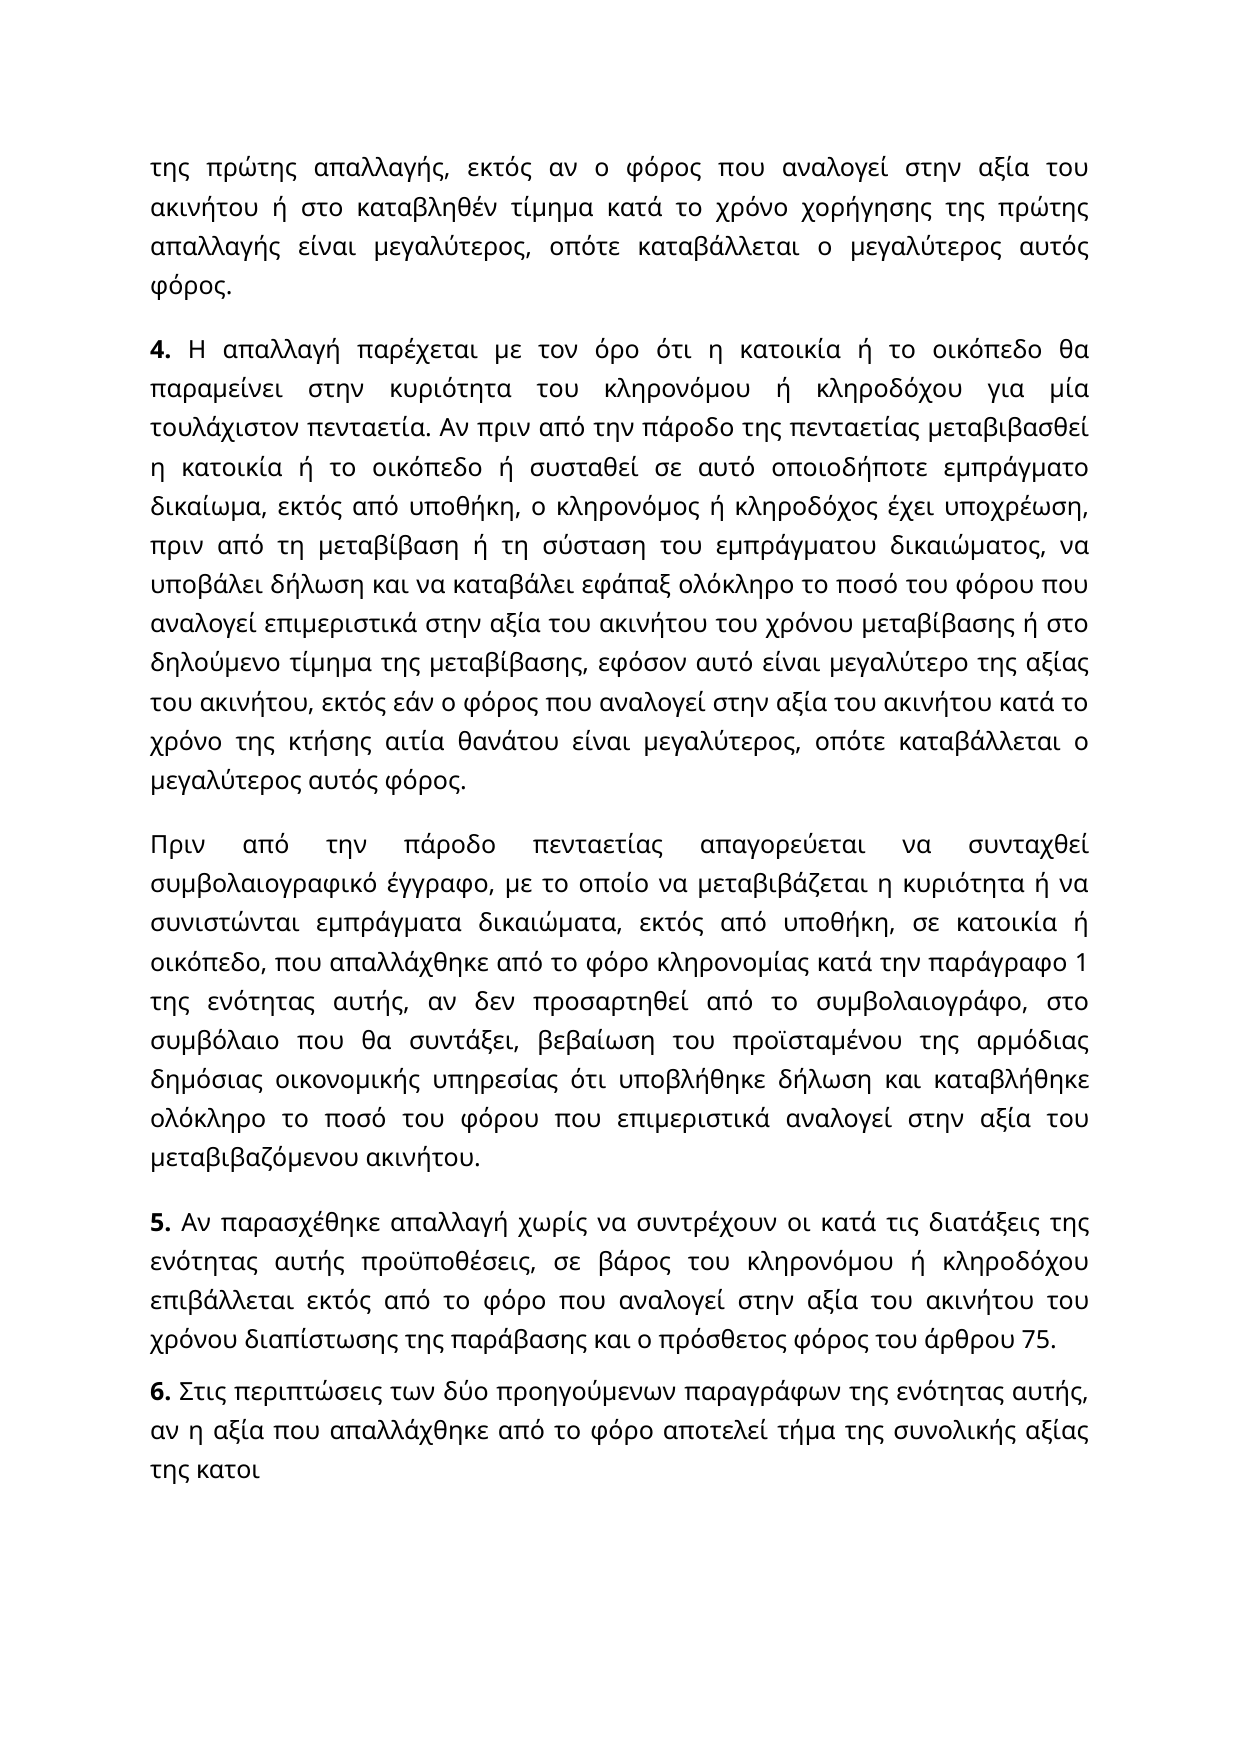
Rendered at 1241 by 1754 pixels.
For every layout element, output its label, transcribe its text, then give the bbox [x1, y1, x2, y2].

text 4. Η απαλλαγή παρέχεται με τον όρο ότι η κατοικία ή το οικόπεδο θα παραμείνει στην κυριότητα του κληρονόμου ή κληροδόχου για μία τουλάχιστον πενταετία. Αν πριν από την πάροδο της πενταετίας μεταβιβασθεί η κατοικία ή το οικόπεδο ή συσταθεί σε αυτό οποιοδήποτε εμπράγματο δικαίωμα, εκτός από υποθήκη, ο κληρονόμος ή κληροδόχος έχει υποχρέωση, πριν από τη μεταβίβαση ή τη σύσταση του εμπράγματου δικαιώματος, να υποβάλει δήλωση και να καταβάλει εφάπαξ ολόκληρο το ποσό του φόρου που αναλογεί επιμεριστικά στην αξία του ακινήτου του χρόνου μεταβίβασης ή στο δηλούμενο τίμημα της μεταβίβασης, εφόσον αυτό είναι μεγαλύτερο της αξίας του ακινήτου, εκτός εάν ο φόρος που αναλογεί στην αξία του ακινήτου κατά το χρόνο της κτήσης αιτία θανάτου είναι μεγαλύτερος, οπότε καταβάλλεται ο μεγαλύτερος αυτός φόρος. [150, 332, 1090, 797]
text της πρώτης απαλλαγής, εκτός αν ο φόρος που αναλογεί στην αξία του ακινήτου ή στο καταβληθέν τίμημα κατά το χρόνο χορήγησης της πρώτης απαλλαγής είναι μεγαλύτερος, οπότε καταβάλλεται ο μεγαλύτερος αυτός φόρος. [150, 150, 1090, 302]
text Πριν από την πάροδο πενταετίας απαγορεύεται να συνταχθεί συμβολαιογραφικό έγγραφο, με το οποίο να μεταβιβάζεται η κυριότητα ή να συνιστώνται εμπράγματα δικαιώματα, εκτός από υποθήκη, σε κατοικία ή οικόπεδο, που απαλλάχθηκε από το φόρο κληρονομίας κατά την παράγραφο 1 της ενότητας αυτής, αν δεν προσαρτηθεί από το συμβολαιογράφο, στο συμβόλαιο που θα συντάξει, βεβαίωση του προϊσταμένου της αρμόδιας δημόσιας οικονομικής υπηρεσίας ότι υποβλήθηκε δήλωση και καταβλήθηκε ολόκληρο το ποσό του φόρου που επιμεριστικά αναλογεί στην αξία του μεταβιβαζόμενου ακινήτου. [150, 827, 1090, 1174]
text 5. Αν παρασχέθηκε απαλλαγή χωρίς να συντρέχουν οι κατά τις διατάξεις της ενότητας αυτής προϋποθέσεις, σε βάρος του κληρονόμου ή κληροδόχου επιβάλλεται εκτός από το φόρο που αναλογεί στην αξία του ακινήτου του χρόνου διαπίστωσης της παράβασης και ο πρόσθετος φόρος του άρθρου 75. [150, 1204, 1090, 1356]
text 6. Στις περιπτώσεις των δύο προηγούμενων παραγράφων της ενότητας αυτής, αν η αξία που απαλλάχθηκε από το φόρο αποτελεί τήμα της συνολικής αξίας της κατοι [150, 1373, 1090, 1486]
